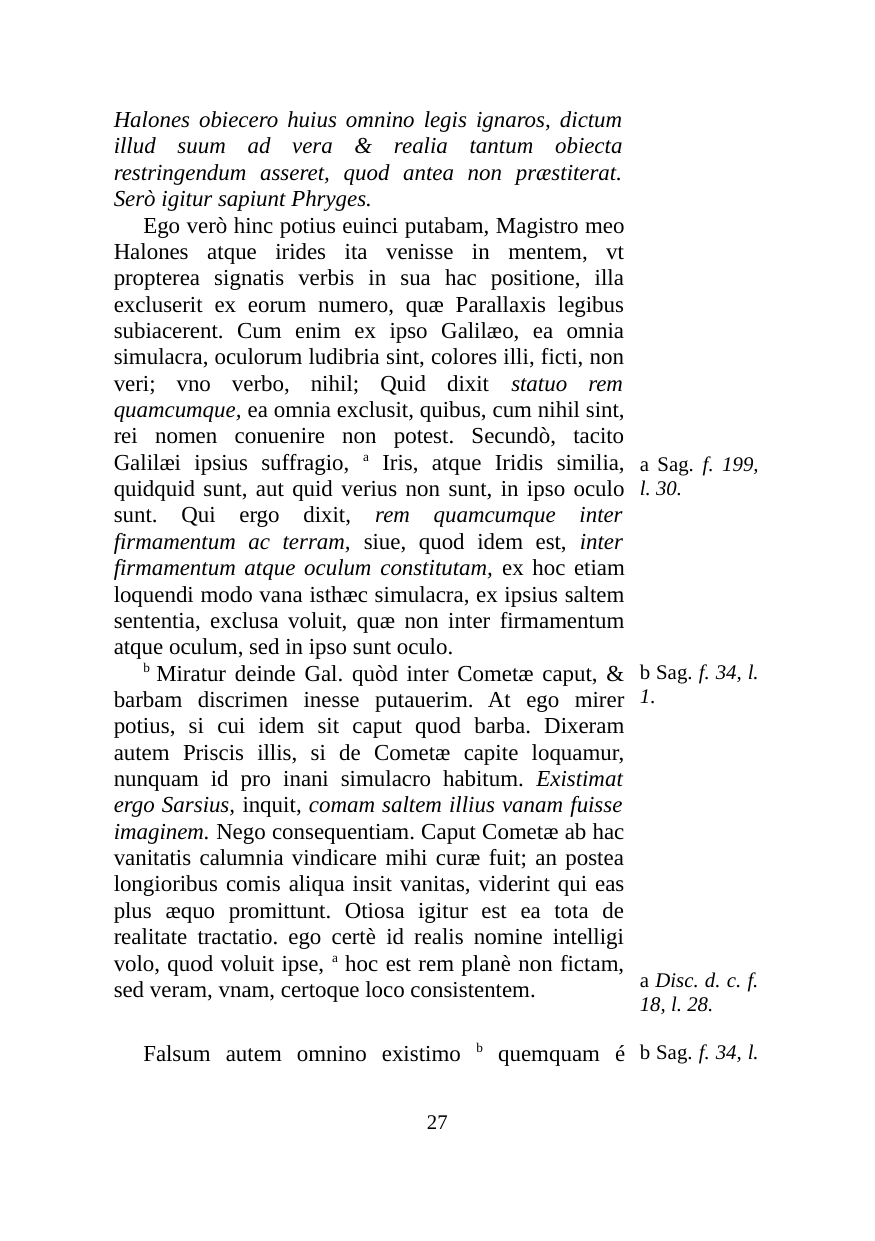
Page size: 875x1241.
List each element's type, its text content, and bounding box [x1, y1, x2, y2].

table_cell b Sag. f. 34, l. 1. a Disc. d. c. f. 18, l. 28. [632, 660, 768, 1040]
table_cell a Sag. f. 199, l. 30. [632, 212, 768, 660]
table_cell b Sag. f. 34, l. [632, 1040, 768, 1066]
table_cell b Miratur deinde Gal. quòd inter Cometæ caput, & barbam discrimen inesse putauerim. At ego mirer potius, si cui idem sit caput quod barba. Dixeram autem Priscis illis, si de Cometæ capite loquamur, nunquam id pro inani simulacro habitum. Existimat ergo Sarsius, inquit, comam saltem illius vanam fuisse imaginem. Nego consequentiam. Caput Cometæ ab hac vanitatis calumnia vindicare mihi curæ fuit; an postea longioribus comis aliqua insit vanitas, viderint qui eas plus æquo promittunt. Otiosa igitur est ea tota de realitate tractatio. ego certè id realis nomine intelligi volo, quod voluit ipse, a hoc est rem planè non fictam, sed veram, vnam, certoque loco consistentem. [106, 660, 632, 1040]
table_cell [632, 106, 768, 212]
